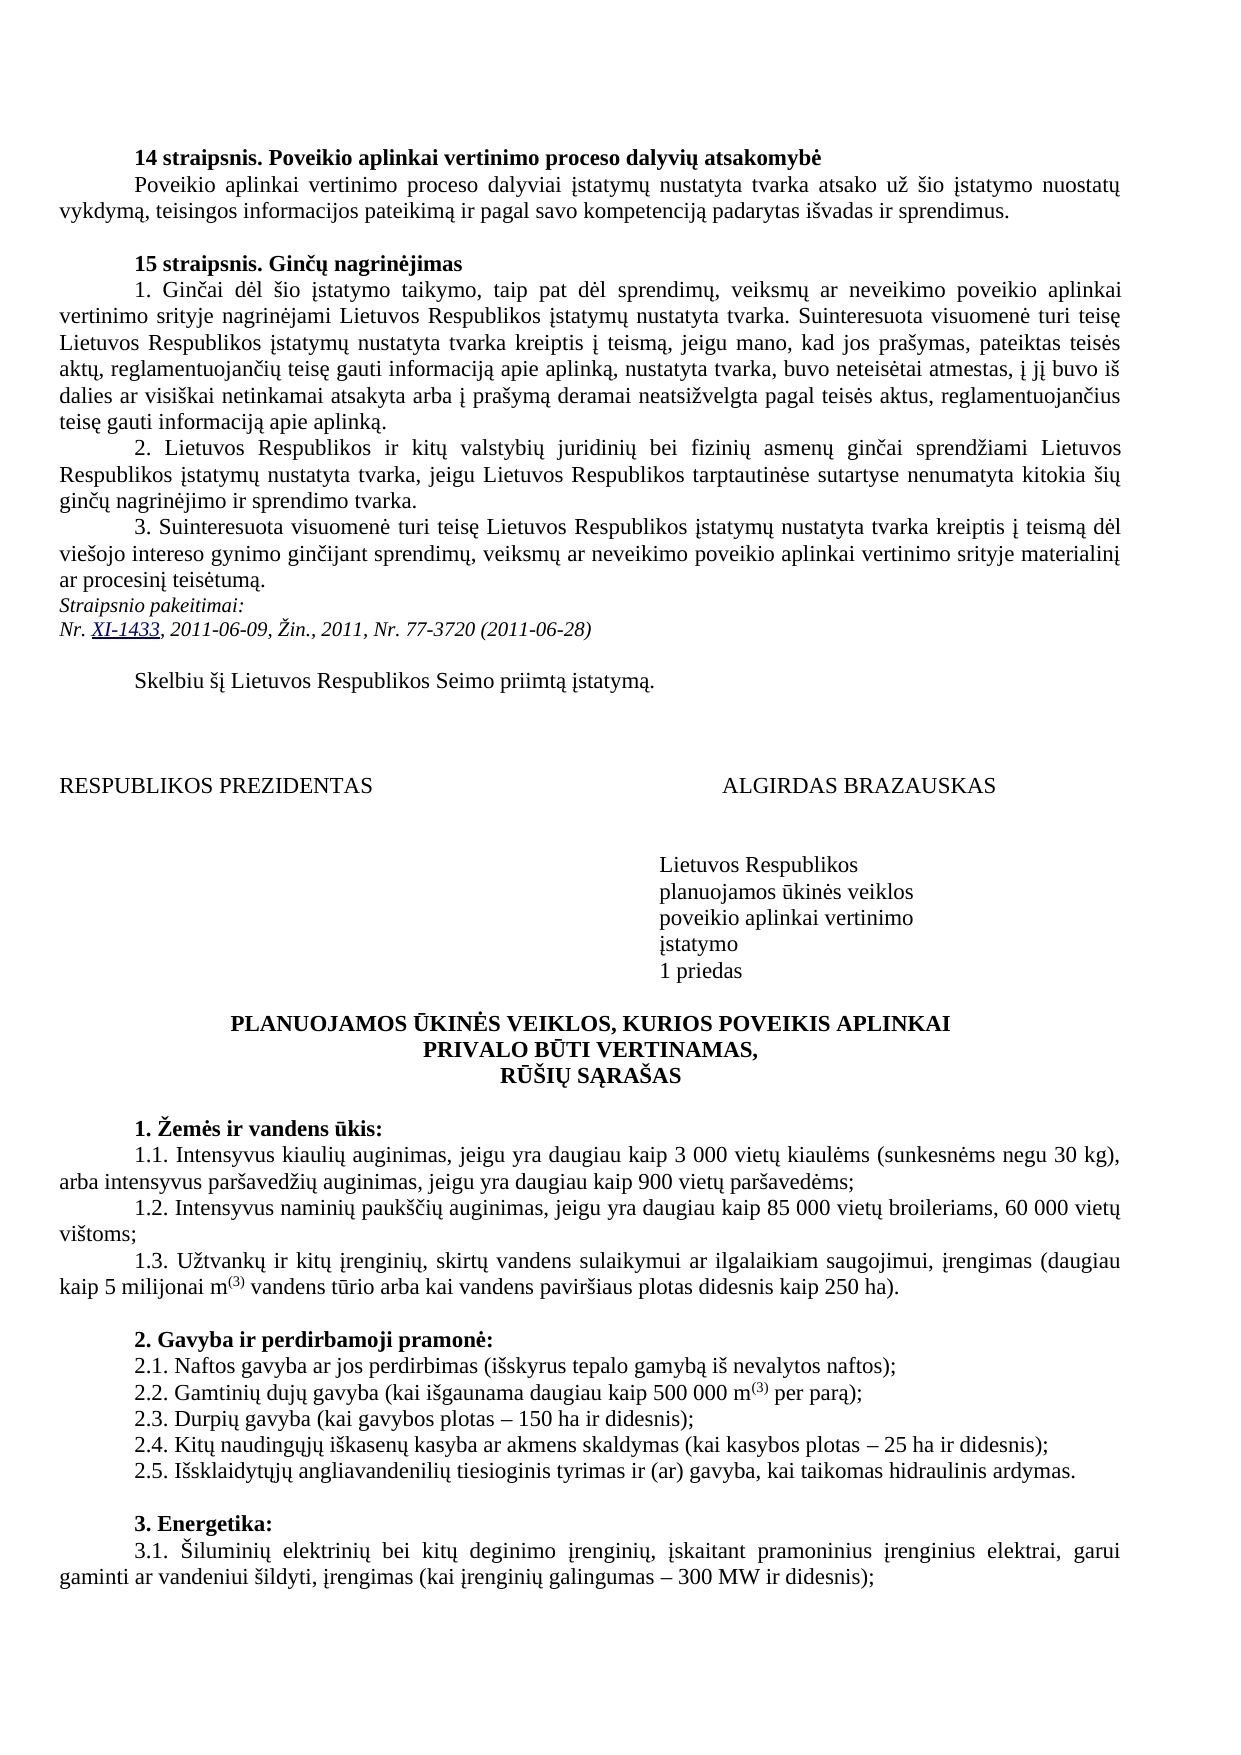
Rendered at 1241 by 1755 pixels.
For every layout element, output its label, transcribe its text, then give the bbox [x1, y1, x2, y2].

text 2. Lietuvos Respublikos ir kitų valstybių juridinių bei fizinių asmenų ginčai sprendžiami Lietuvos Respublikos įstatymų nustatyta tvarka, jeigu Lietuvos Respublikos tarptautinėse sutartyse nenumatyta kitokia šių ginčų nagrinėjimo ir sprendimo tvarka. [59, 434, 1122, 513]
text 2.2. Gamtinių dujų gavyba (kai išgaunama daugiau kaip 500 000 m(3) per parą); [59, 1378, 1122, 1405]
text 3. Suinteresuota visuomenė turi teisę Lietuvos Respublikos įstatymų nustatyta tvarka kreiptis į teismą dėl viešojo intereso gynimo ginčijant sprendimų, veiksmų ar neveikimo poveikio aplinkai vertinimo srityje materialinį ar procesinį teisėtumą. [59, 513, 1122, 592]
text Straipsnio pakeitimai: [59, 592, 1122, 617]
text 2. Gavyba ir perdirbamoji pramonė: [59, 1326, 1122, 1352]
text 1.2. Intensyvus naminių paukščių auginimas, jeigu yra daugiau kaip 85 000 vietų broileriams, 60 000 vietų vištoms; [59, 1194, 1122, 1247]
text 14 straipsnis. Poveikio aplinkai vertinimo proceso dalyvių atsakomybė [59, 144, 1122, 171]
text RESPUBLIKOS PREZIDENTAS ALGIRDAS BRAZAUSKAS [59, 772, 1122, 799]
text planuojamos ūkinės veiklos [59, 878, 1122, 904]
text 1. Ginčai dėl šio įstatymo taikymo, taip pat dėl sprendimų, veiksmų ar neveikimo poveikio aplinkai vertinimo srityje nagrinėjami Lietuvos Respublikos įstatymų nustatyta tvarka. Suinteresuota visuomenė turi teisę Lietuvos Respublikos įstatymų nustatyta tvarka kreiptis į teismą, jeigu mano, kad jos prašymas, pateiktas teisės aktų, reglamentuojančių teisę gauti informaciją apie aplinką, nustatyta tvarka, buvo neteisėtai atmestas, į jį buvo iš dalies ar visiškai netinkamai atsakyta arba į prašymą deramai neatsižvelgta pagal teisės aktus, reglamentuojančius teisę gauti informaciją apie aplinką. [59, 276, 1122, 434]
text poveikio aplinkai vertinimo [59, 904, 1122, 931]
text 2.3. Durpių gavyba (kai gavybos plotas – 150 ha ir didesnis); [59, 1405, 1122, 1431]
text 1.3. Užtvankų ir kitų įrenginių, skirtų vandens sulaikymui ar ilgalaikiam saugojimui, įrengimas (daugiau kaip 5 milijonai m(3) vandens tūrio arba kai vandens paviršiaus plotas didesnis kaip 250 ha). [59, 1247, 1122, 1299]
text Poveikio aplinkai vertinimo proceso dalyviai įstatymų nustatyta tvarka atsako už šio įstatymo nuostatų vykdymą, teisingos informacijos pateikimą ir pagal savo kompetenciją padarytas išvadas ir sprendimus. [59, 171, 1122, 223]
text 2.5. Išsklaidytųjų angliavandenilių tiesioginis tyrimas ir (ar) gavyba, kai taikomas hidraulinis ardymas. [59, 1458, 1122, 1484]
text 1. Žemės ir vandens ūkis: [59, 1115, 1122, 1141]
text 3.1. Šiluminių elektrinių bei kitų deginimo įrenginių, įskaitant pramoninius įrenginius elektrai, garui gaminti ar vandeniui šildyti, įrengimas (kai įrenginių galingumas – 300 MW ir didesnis); [59, 1537, 1122, 1589]
text 15 straipsnis. Ginčų nagrinėjimas [59, 250, 1122, 276]
text Skelbiu šį Lietuvos Respublikos Seimo priimtą įstatymą. [59, 667, 1122, 693]
text RŪŠIŲ SĄRAŠAS [59, 1062, 1122, 1089]
text PRIVALO BŪTI VERTINAMAS, [59, 1036, 1122, 1062]
text 2.4. Kitų naudingųjų iškasenų kasyba ar akmens skaldymas (kai kasybos plotas – 25 ha ir didesnis); [59, 1431, 1122, 1458]
text 1 priedas [59, 957, 1122, 983]
text 1.1. Intensyvus kiaulių auginimas, jeigu yra daugiau kaip 3 000 vietų kiaulėms (sunkesnėms negu 30 kg), arba intensyvus paršavedžių auginimas, jeigu yra daugiau kaip 900 vietų paršavedėms; [59, 1141, 1122, 1194]
text Nr. XI-1433, 2011-06-09, Žin., 2011, Nr. 77-3720 (2011-06-28) [59, 617, 1122, 641]
text 2.1. Naftos gavyba ar jos perdirbimas (išskyrus tepalo gamybą iš nevalytos naftos); [59, 1352, 1122, 1378]
text įstatymo [59, 931, 1122, 957]
text Lietuvos Respublikos [59, 851, 1122, 878]
text 3. Energetika: [59, 1510, 1122, 1537]
text PLANUOJAMOS ŪKINĖS VEIKLOS, KURIOS POVEIKIS APLINKAI [59, 1009, 1122, 1036]
